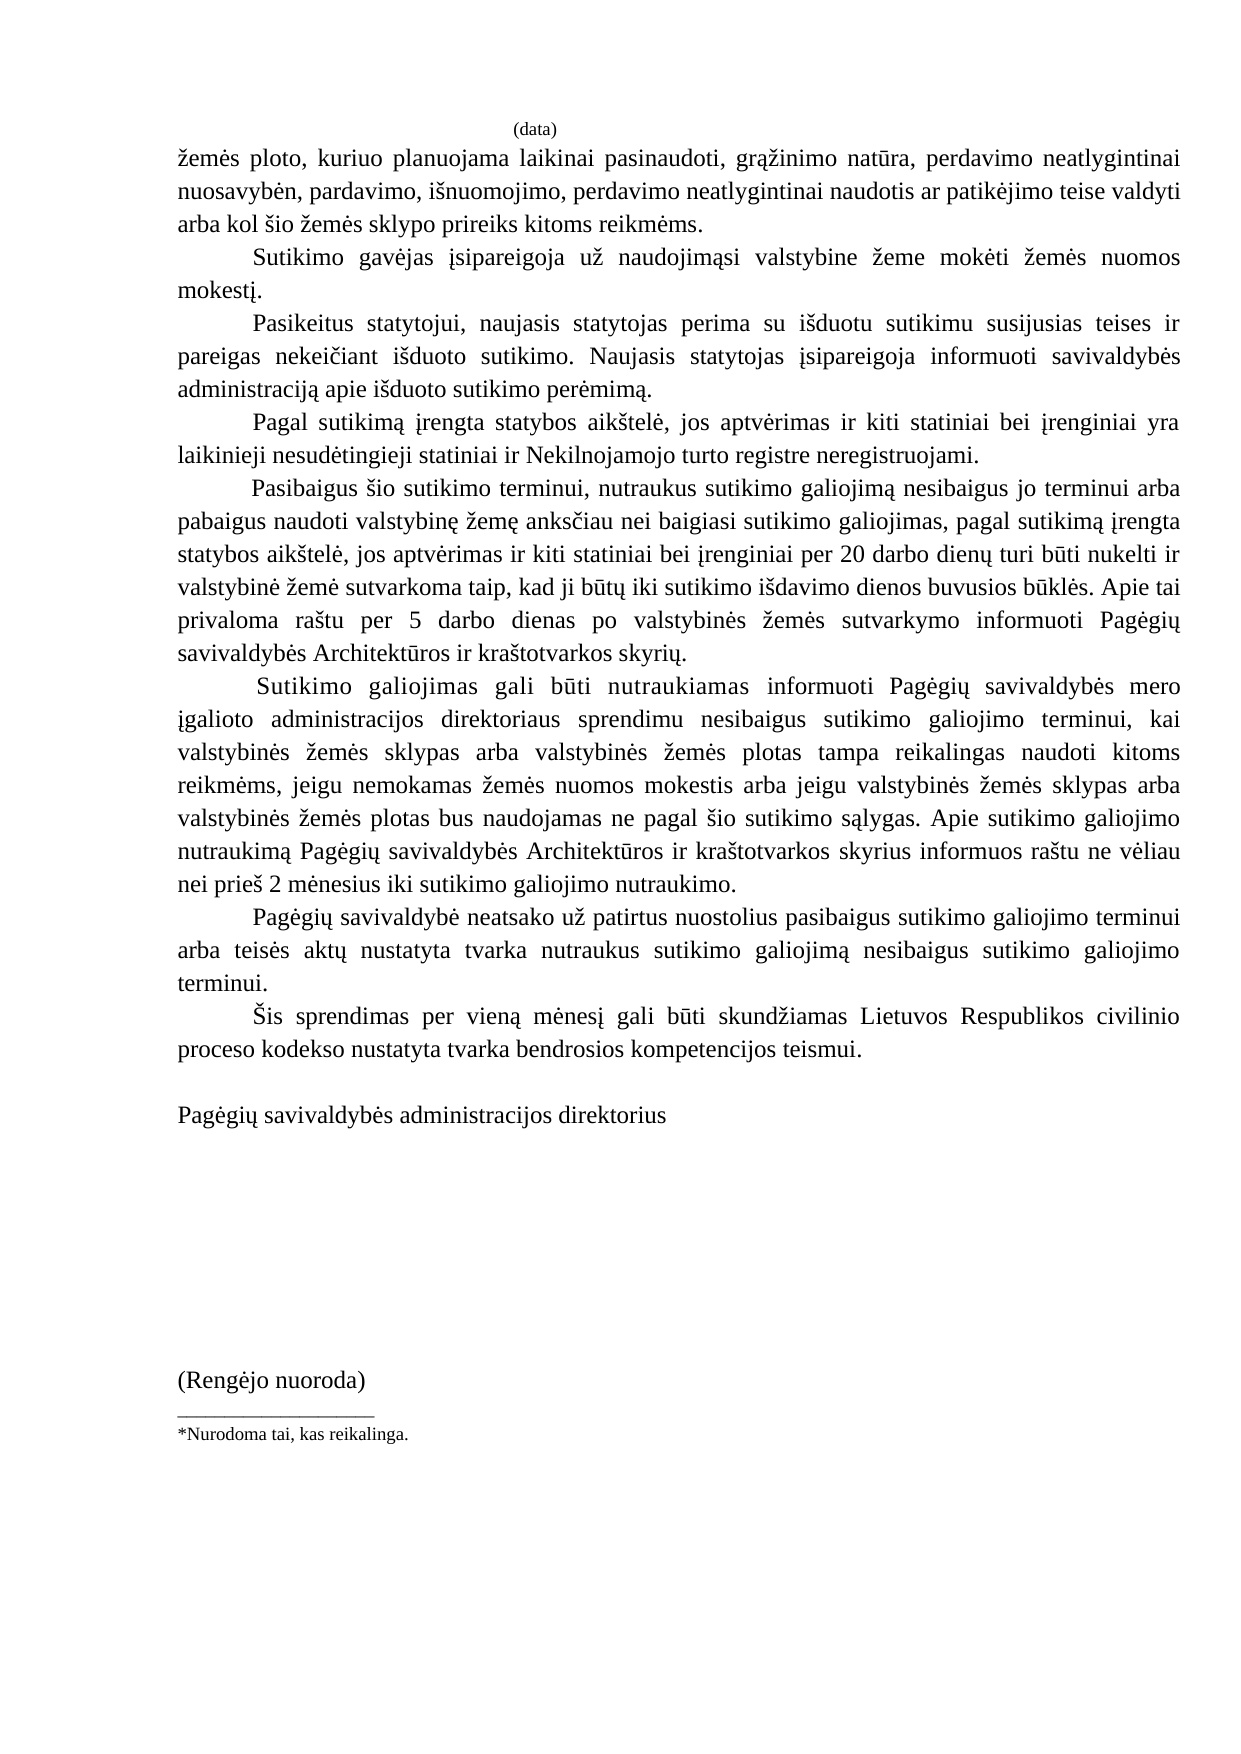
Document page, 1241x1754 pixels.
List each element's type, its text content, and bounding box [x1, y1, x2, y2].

text Pasibaigus šio sutikimo terminui, nutraukus sutikimo galiojimą nesibaigus jo terminui arba pabaigus naudoti valstybinę žemę anksčiau nei baigiasi sutikimo galiojimas, pagal sutikimą įrengta statybos aikštelė, jos aptvėrimas ir kiti statiniai bei įrenginiai per 20 darbo dienų turi būti nukelti ir valstybinė žemė sutvarkoma taip, kad ji būtų iki sutikimo išdavimo dienos buvusios būklės. Apie tai privaloma raštu per 5 darbo dienas po valstybinės žemės sutvarkymo informuoti Pagėgių savivaldybės Architektūros ir kraštotvarkos skyrių. [177, 473, 1181, 667]
text Sutikimo galiojimas gali būti nutraukiamas informuoti Pagėgių savivaldybės mero įgalioto administracijos direktoriaus sprendimu nesibaigus sutikimo galiojimo terminui, kai valstybinės žemės sklypas arba valstybinės žemės plotas tampa reikalingas naudoti kitoms reikmėms, jeigu nemokamas žemės nuomos mokestis arba jeigu valstybinės žemės sklypas arba valstybinės žemės plotas bus naudojamas ne pagal šio sutikimo sąlygas. Apie sutikimo galiojimo nutraukimą Pagėgių savivaldybės Architektūros ir kraštotvarkos skyrius informuos raštu ne vėliau nei prieš 2 mėnesius iki sutikimo galiojimo nutraukimo. [177, 671, 1181, 898]
text Šis sprendimas per vieną mėnesį gali būti skundžiamas Lietuvos Respublikos civilinio proceso kodekso nustatyta tvarka bendrosios kompetencijos teismui. [177, 1001, 1181, 1063]
text žemės ploto, kuriuo planuojama laikinai pasinaudoti, grąžinimo natūra, perdavimo neatlygintinai nuosavybėn, pardavimo, išnuomojimo, perdavimo neatlygintinai naudotis ar patikėjimo teise valdyti arba kol šio žemės sklypo prireiks kitoms reikmėms. [177, 143, 1181, 238]
text Pasikeitus statytojui, naujasis statytojas perima su išduotu sutikimu susijusias teises ir pareigas nekeičiant išduoto sutikimo. Naujasis statytojas įsipareigoja informuoti savivaldybės administraciją apie išduoto sutikimo perėmimą. [177, 308, 1181, 403]
text (data) [177, 118, 1181, 140]
text Pagal sutikimą įrengta statybos aikštelė, jos aptvėrimas ir kiti statiniai bei įrenginiai yra laikinieji nesudėtingieji statiniai ir Nekilnojamojo turto registre neregistruojami. [177, 407, 1181, 469]
text _____________________ [177, 1398, 1181, 1419]
text (Rengėjo nuoroda) [177, 1365, 1181, 1393]
text Pagėgių savivaldybė neatsako už patirtus nuostolius pasibaigus sutikimo galiojimo terminui arba teisės aktų nustatyta tvarka nutraukus sutikimo galiojimą nesibaigus sutikimo galiojimo terminui. [177, 902, 1181, 997]
text Sutikimo gavėjas įsipareigoja už naudojimąsi valstybine žeme mokėti žemės nuomos mokestį. [177, 242, 1181, 304]
text *Nurodoma tai, kas reikalinga. [177, 1422, 1181, 1444]
text Pagėgių savivaldybės administracijos direktorius [177, 1101, 1181, 1129]
